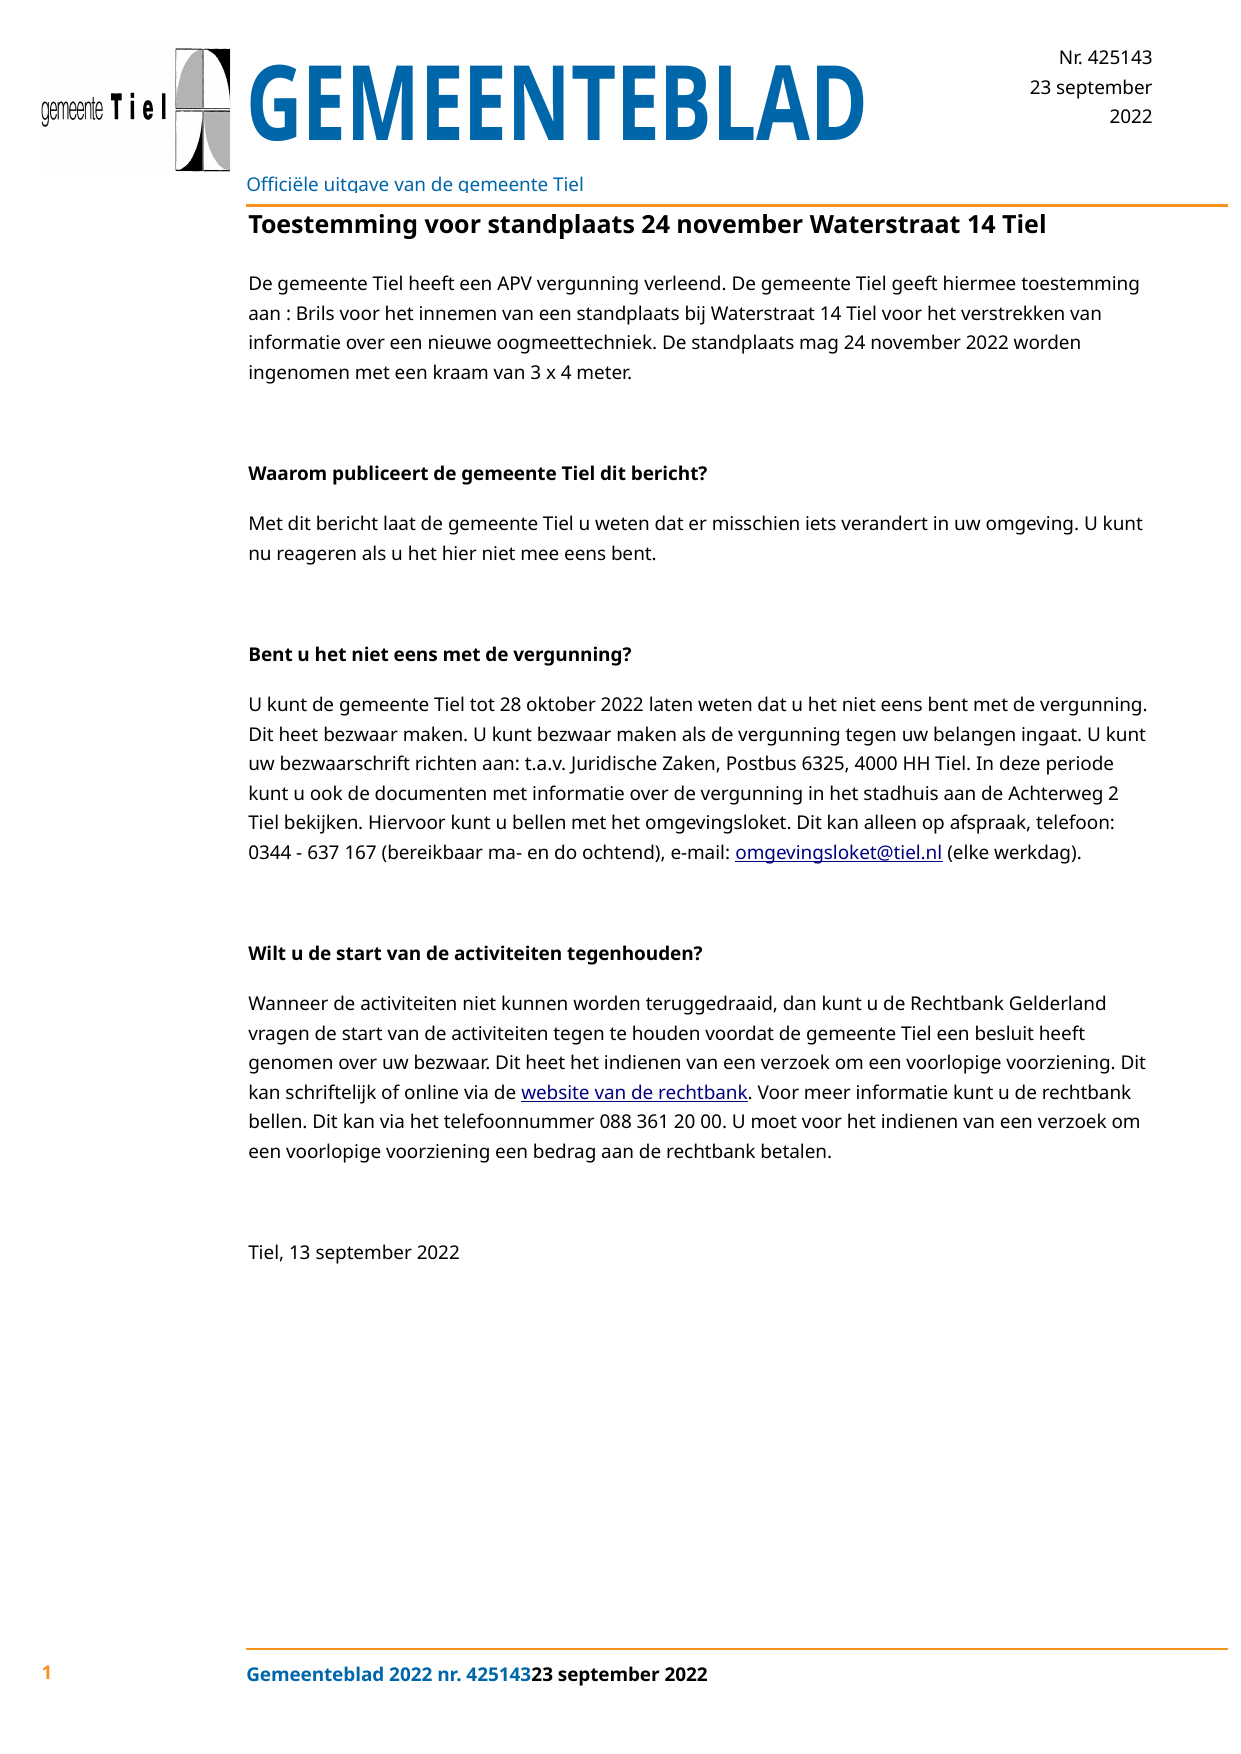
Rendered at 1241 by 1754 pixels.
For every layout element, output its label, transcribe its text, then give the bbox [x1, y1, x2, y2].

picture [41, 47, 231, 172]
text Tiel, 13 september 2022 [248, 1239, 1152, 1265]
text Bent u het niet eens met de vergunning? [248, 641, 1152, 666]
text Wanneer de activiteiten niet kunnen worden teruggedraaid, dan kunt u de Rechtbank Gelderland vragen de start van de activiteiten tegen te houden voordat de gemeente Tiel een besluit heeft genomen over uw bezwaar. Dit heet het indienen van een verzoek om een voorlopige voorziening. Dit kan schriftelijk of online via de website van de rechtbank. Voor meer informatie kunt u de rechtbank bellen. Dit kan via het telefoonnummer 088 361 20 00. U moet voor het indienen van een verzoek om een voorlopige voorziening een bedrag aan de rechtbank betalen. [248, 990, 1152, 1164]
text Met dit bericht laat de gemeente Tiel u weten dat er misschien iets verandert in uw omgeving. U kunt nu reageren als u het hier niet mee eens bent. [248, 510, 1152, 566]
text Toestemming voor standplaats 24 november Waterstraat 14 Tiel [248, 207, 1152, 241]
text Wilt u de start van de activiteiten tegenhouden? [248, 940, 1152, 966]
text U kunt de gemeente Tiel tot 28 oktober 2022 laten weten dat u het niet eens bent met de vergunning. Dit heet bezwaar maken. U kunt bezwaar maken als de vergunning tegen uw belangen ingaat. U kunt uw bezwaarschrift richten aan: t.a.v. Juridische Zaken, Postbus 6325, 4000 HH Tiel. In deze periode kunt u ook de documenten met informatie over de vergunning in het stadhuis aan de Achterweg 2 Tiel bekijken. Hiervoor kunt u bellen met het omgevingsloket. Dit kan alleen op afspraak, telefoon: 0344 - 637 167 (bereikbaar ma- en do ochtend), e-mail: omgevingsloket@tiel.nl (elke werkdag). [248, 691, 1152, 865]
text De gemeente Tiel heeft een APV vergunning verleend. De gemeente Tiel geeft hiermee toestemming aan : Brils voor het innemen van een standplaats bij Waterstraat 14 Tiel voor het verstrekken van informatie over een nieuwe oogmeettechniek. De standplaats mag 24 november 2022 worden ingenomen met een kraam van 3 x 4 meter. [248, 270, 1152, 385]
text Waarom publiceert de gemeente Tiel dit bericht? [248, 460, 1152, 486]
